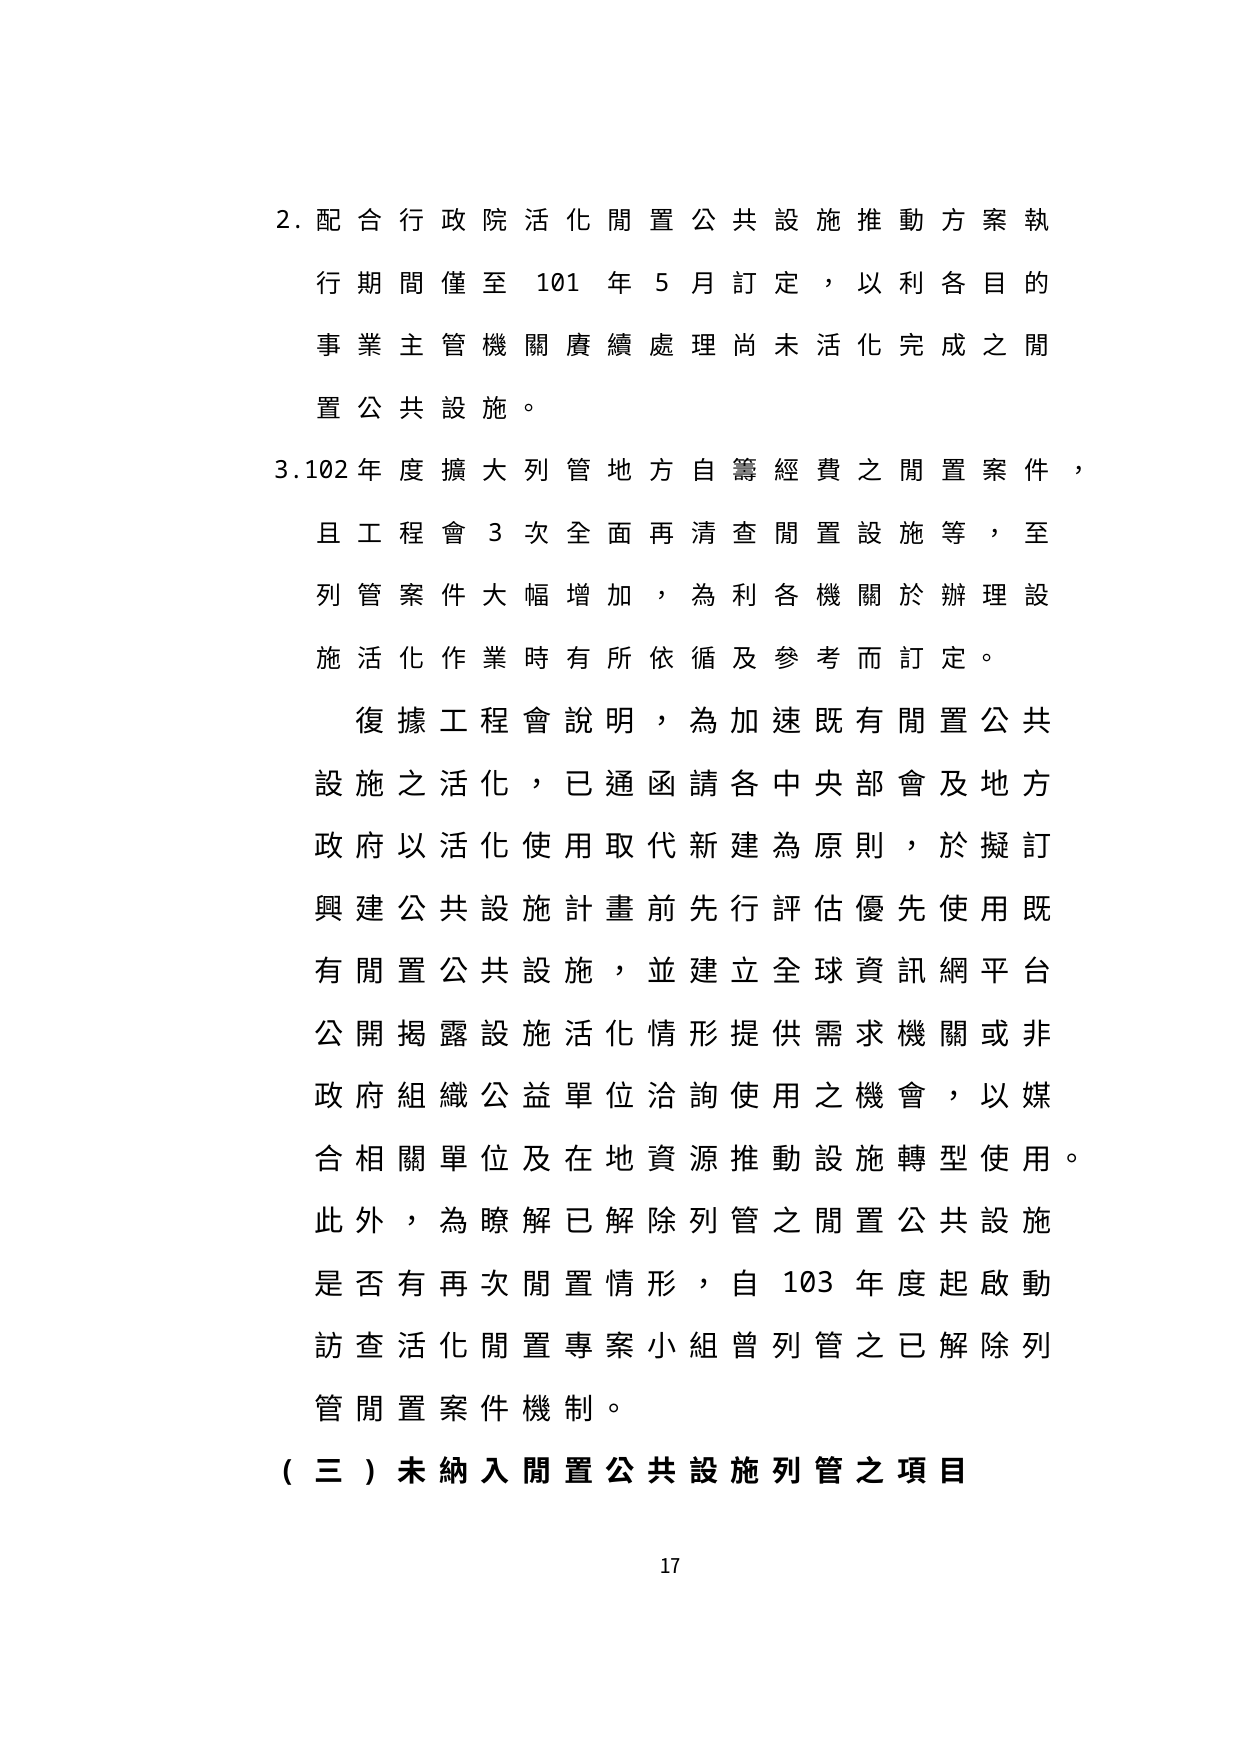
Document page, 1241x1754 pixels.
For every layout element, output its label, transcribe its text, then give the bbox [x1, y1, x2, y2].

text 3.102年度擴大列管地方自籌經費之閒置案件，且工程會3次全面再清查閒置設施等，至列管案件大幅增加，為利各機關於辦理設施活化作業時有所依循及參考而訂定。 [183, 427, 1058, 677]
text 2.配合行政院活化閒置公共設施推動方案執行期間僅至101年5月訂定，以利各目的事業主管機關賡續處理尚未活化完成之閒置公共設施。 [183, 177, 1058, 427]
text 復據工程會說明，為加速既有閒置公共設施之活化，已通函請各中央部會及地方政府以活化使用取代新建為原則，於擬訂興建公共設施計畫前先行評估優先使用既有閒置公共設施，並建立全球資訊網平台公開揭露設施活化情形提供需求機關或非政府組織公益單位洽詢使用之機會，以媒合相關單位及在地資源推動設施轉型使用。此外，為瞭解已解除列管之閒置公共設施是否有再次閒置情形，自103年度起啟動訪查活化閒置專案小組曾列管之已解除列管閒置案件機制。 [271, 677, 1058, 1427]
text (三)未納入閒置公共設施列管之項目 [242, 1427, 1058, 1490]
